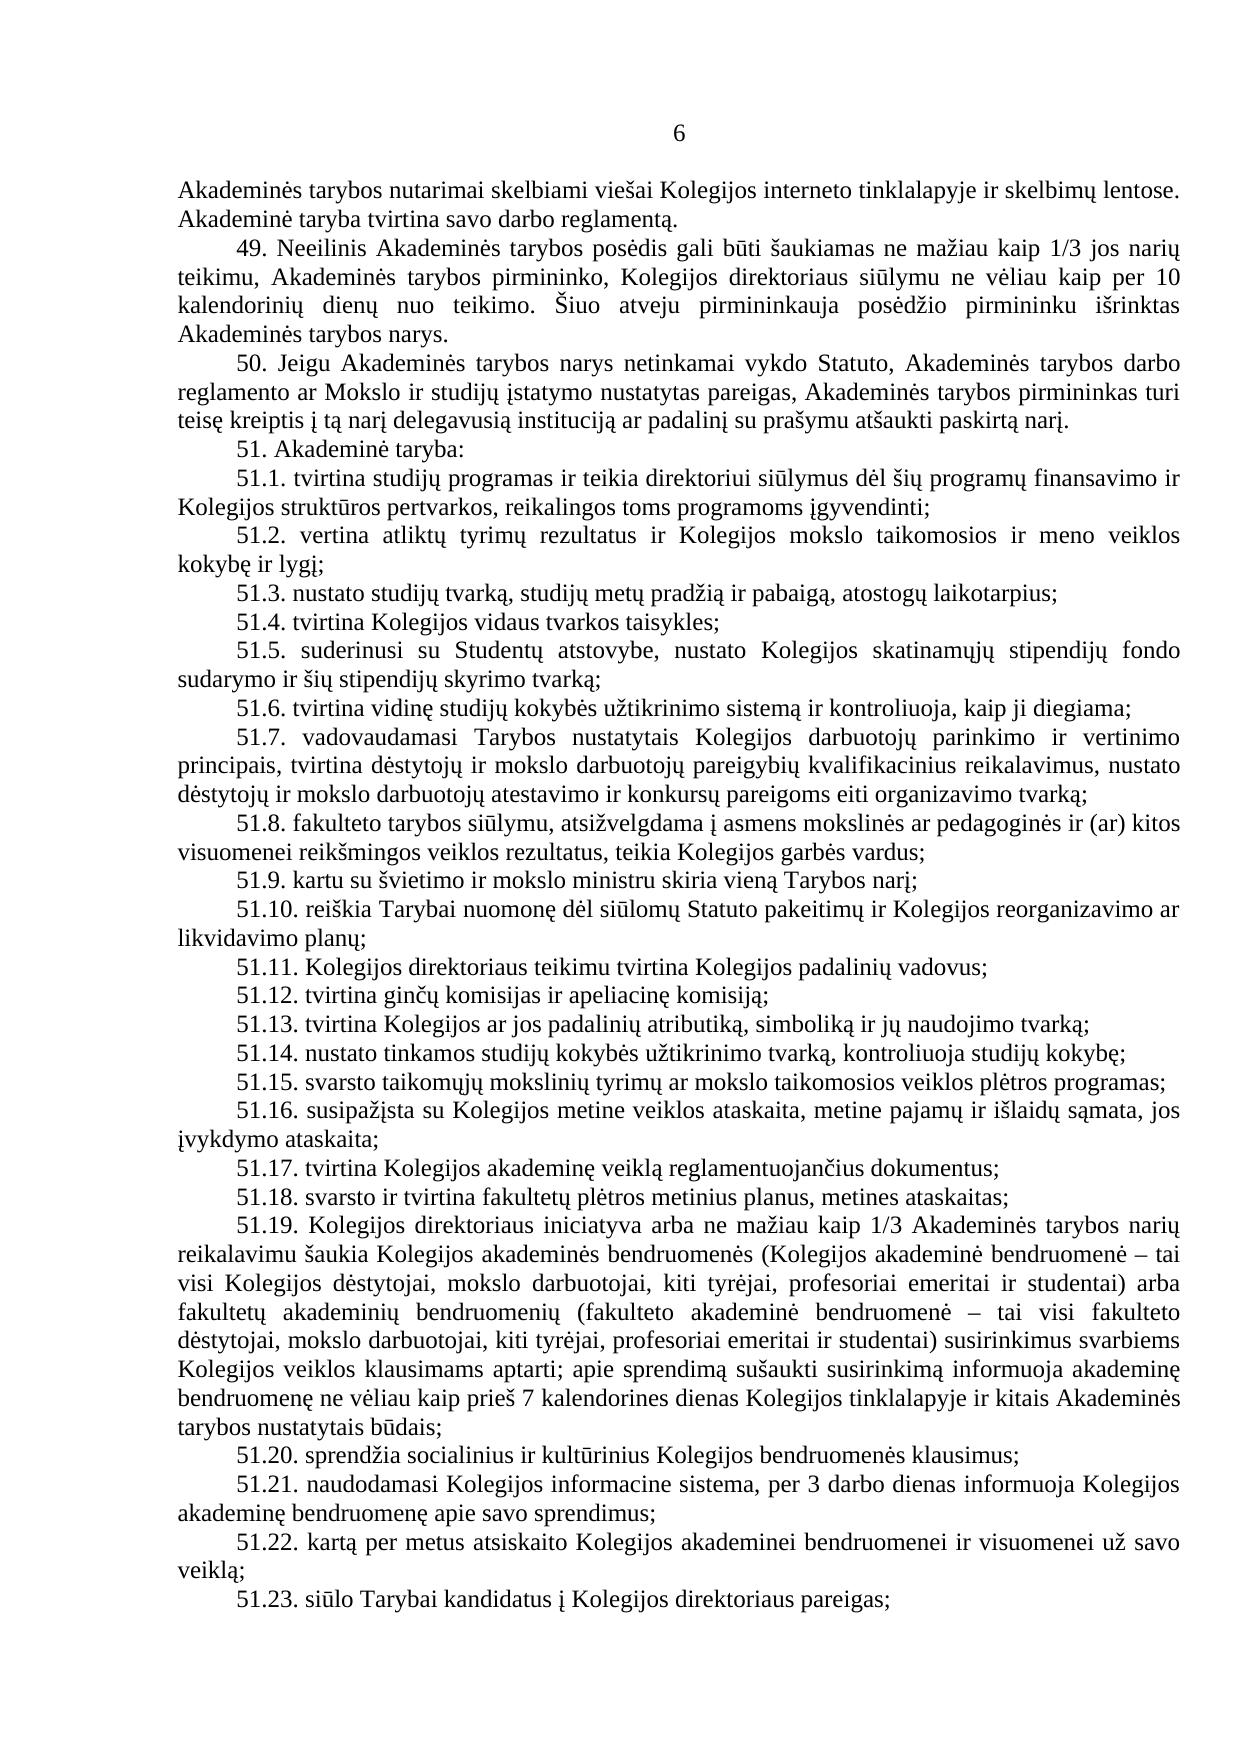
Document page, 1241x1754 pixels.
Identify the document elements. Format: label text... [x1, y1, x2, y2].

text 51.4. tvirtina Kolegijos vidaus tvarkos taisykles; [177, 607, 1181, 636]
text 51.7. vadovaudamasi Tarybos nustatytais Kolegijos darbuotojų parinkimo ir vertinimo principais, tvirtina dėstytojų ir mokslo darbuotojų pareigybių kvalifikacinius reikalavimus, nustato dėstytojų ir mokslo darbuotojų atestavimo ir konkursų pareigoms eiti organizavimo tvarką; [177, 722, 1181, 808]
text 51.23. siūlo Tarybai kandidatus į Kolegijos direktoriaus pareigas; [177, 1584, 1181, 1613]
text 51.17. tvirtina Kolegijos akademinę veiklą reglamentuojančius dokumentus; [177, 1153, 1181, 1182]
text 51.18. svarsto ir tvirtina fakultetų plėtros metinius planus, metines ataskaitas; [177, 1182, 1181, 1211]
text 51.12. tvirtina ginčų komisijas ir apeliacinę komisiją; [177, 981, 1181, 1009]
text 51.6. tvirtina vidinę studijų kokybės užtikrinimo sistemą ir kontroliuoja, kaip ji diegiama; [177, 693, 1181, 722]
text 51. Akademinė taryba: [177, 434, 1181, 463]
text 51.8. fakulteto tarybos siūlymu, atsižvelgdama į asmens mokslinės ar pedagoginės ir (ar) kitos visuomenei reikšmingos veiklos rezultatus, teikia Kolegijos garbės vardus; [177, 808, 1181, 866]
text 51.16. susipažįsta su Kolegijos metine veiklos ataskaita, metine pajamų ir išlaidų sąmata, jos įvykdymo ataskaita; [177, 1096, 1181, 1153]
text 51.20. sprendžia socialinius ir kultūrinius Kolegijos bendruomenės klausimus; [177, 1441, 1181, 1469]
text 51.21. naudodamasi Kolegijos informacine sistema, per 3 darbo dienas informuoja Kolegijos akademinę bendruomenę apie savo sprendimus; [177, 1469, 1181, 1527]
text 51.10. reiškia Tarybai nuomonę dėl siūlomų Statuto pakeitimų ir Kolegijos reorganizavimo ar likvidavimo planų; [177, 894, 1181, 952]
text 51.9. kartu su švietimo ir mokslo ministru skiria vieną Tarybos narį; [177, 866, 1181, 894]
text Akademinės tarybos nutarimai skelbiami viešai Kolegijos interneto tinklalapyje ir skelbimų lentose. Akademinė taryba tvirtina savo darbo reglamentą. [177, 176, 1181, 233]
text 51.3. nustato studijų tvarką, studijų metų pradžią ir pabaigą, atostogų laikotarpius; [177, 578, 1181, 607]
text 51.5. suderinusi su Studentų atstovybe, nustato Kolegijos skatinamųjų stipendijų fondo sudarymo ir šių stipendijų skyrimo tvarką; [177, 636, 1181, 693]
text 49. Neeilinis Akademinės tarybos posėdis gali būti šaukiamas ne mažiau kaip 1/3 jos narių teikimu, Akademinės tarybos pirmininko, Kolegijos direktoriaus siūlymu ne vėliau kaip per 10 kalendorinių dienų nuo teikimo. Šiuo atveju pirmininkauja posėdžio pirmininku išrinktas Akademinės tarybos narys. [177, 233, 1181, 348]
text 51.19. Kolegijos direktoriaus iniciatyva arba ne mažiau kaip 1/3 Akademinės tarybos narių reikalavimu šaukia Kolegijos akademinės bendruomenės (Kolegijos akademinė bendruomenė – tai visi Kolegijos dėstytojai, mokslo darbuotojai, kiti tyrėjai, profesoriai emeritai ir studentai) arba fakultetų akademinių bendruomenių (fakulteto akademinė bendruomenė – tai visi fakulteto dėstytojai, mokslo darbuotojai, kiti tyrėjai, profesoriai emeritai ir studentai) susirinkimus svarbiems Kolegijos veiklos klausimams aptarti; apie sprendimą sušaukti susirinkimą informuoja akademinę bendruomenę ne vėliau kaip prieš 7 kalendorines dienas Kolegijos tinklalapyje ir kitais Akademinės tarybos nustatytais būdais; [177, 1211, 1181, 1441]
text 51.11. Kolegijos direktoriaus teikimu tvirtina Kolegijos padalinių vadovus; [177, 952, 1181, 981]
text 51.22. kartą per metus atsiskaito Kolegijos akademinei bendruomenei ir visuomenei už savo veiklą; [177, 1527, 1181, 1584]
text 51.15. svarsto taikomųjų mokslinių tyrimų ar mokslo taikomosios veiklos plėtros programas; [177, 1067, 1181, 1096]
text 51.1. tvirtina studijų programas ir teikia direktoriui siūlymus dėl šių programų finansavimo ir Kolegijos struktūros pertvarkos, reikalingos toms programoms įgyvendinti; [177, 463, 1181, 521]
text 51.13. tvirtina Kolegijos ar jos padalinių atributiką, simboliką ir jų naudojimo tvarką; [177, 1009, 1181, 1038]
text 51.14. nustato tinkamos studijų kokybės užtikrinimo tvarką, kontroliuoja studijų kokybę; [177, 1038, 1181, 1067]
text 50. Jeigu Akademinės tarybos narys netinkamai vykdo Statuto, Akademinės tarybos darbo reglamento ar Mokslo ir studijų įstatymo nustatytas pareigas, Akademinės tarybos pirmininkas turi teisę kreiptis į tą narį delegavusią instituciją ar padalinį su prašymu atšaukti paskirtą narį. [177, 348, 1181, 434]
text 51.2. vertina atliktų tyrimų rezultatus ir Kolegijos mokslo taikomosios ir meno veiklos kokybę ir lygį; [177, 521, 1181, 578]
